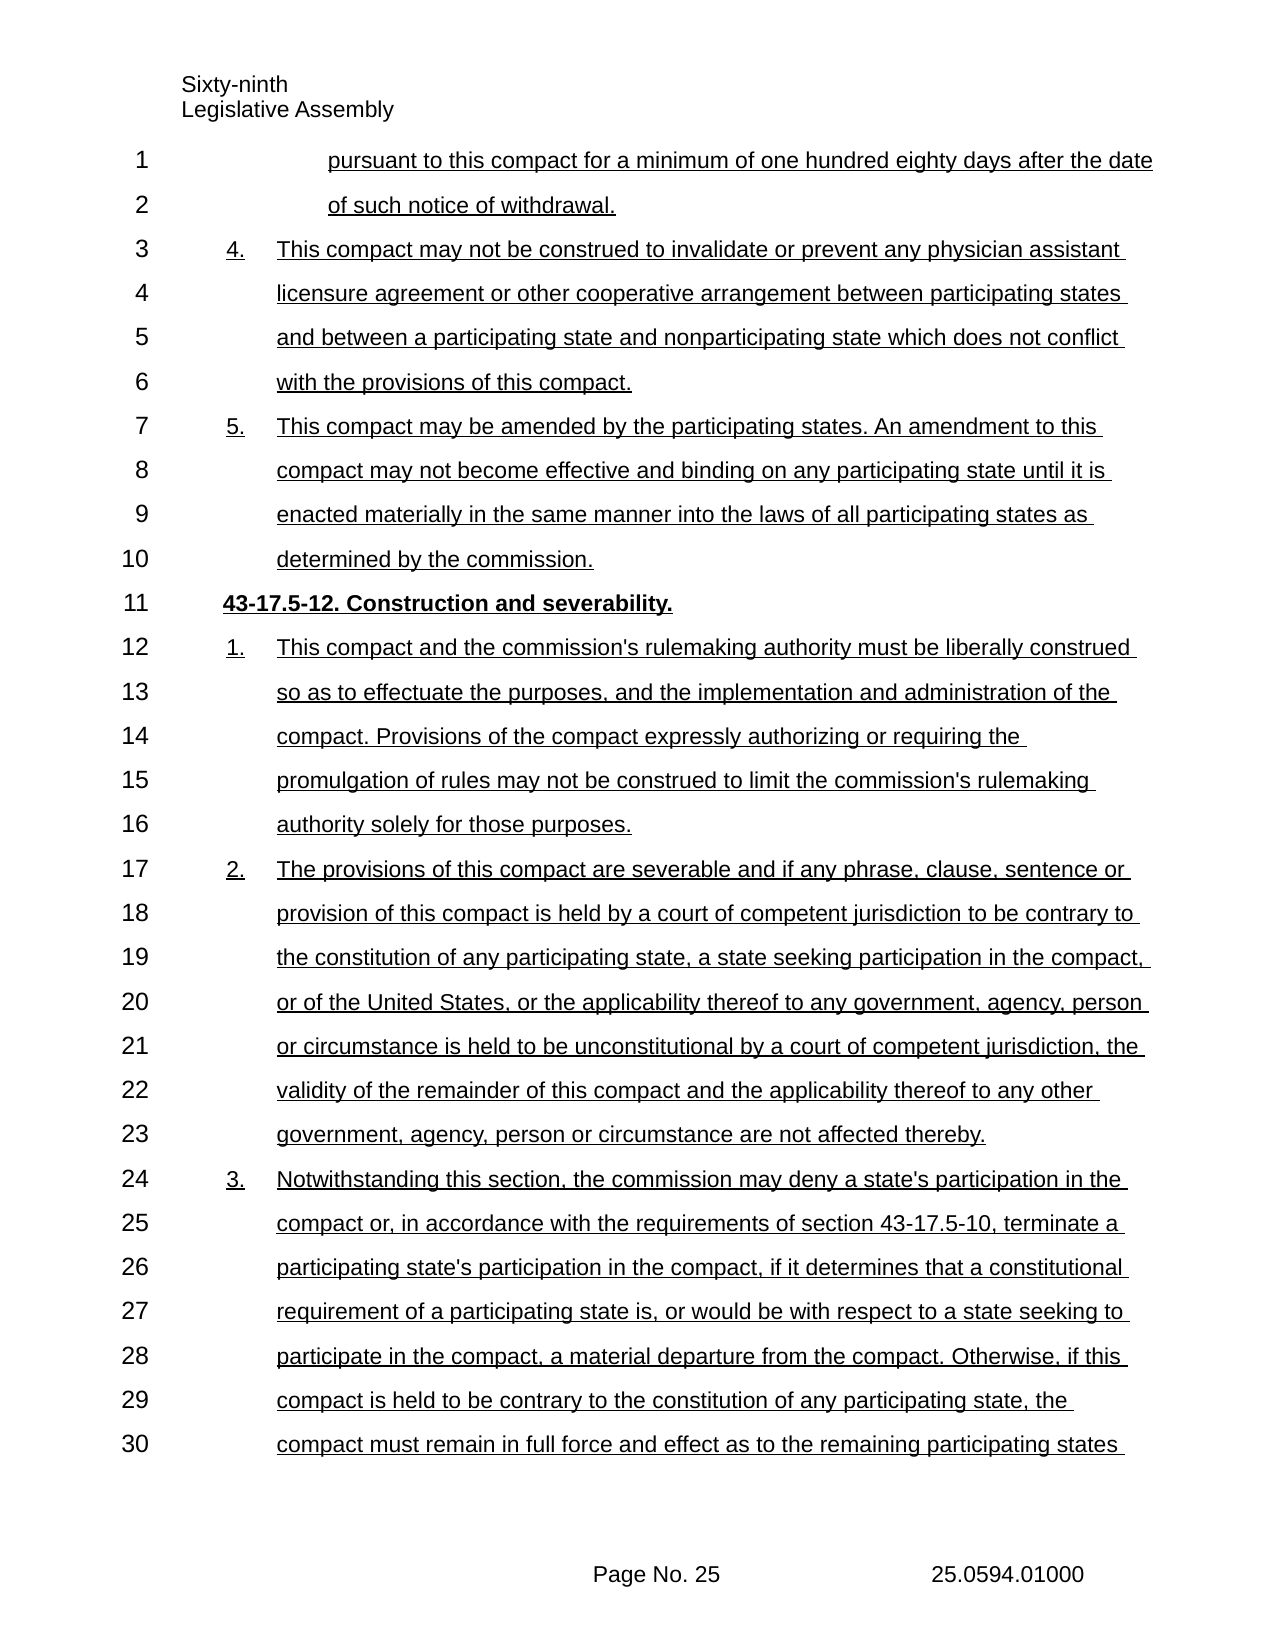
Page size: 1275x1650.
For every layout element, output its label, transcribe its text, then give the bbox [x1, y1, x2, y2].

subtitle 43-17.5-12. Construction and severability. [181, 576, 1154, 620]
text 2. The provisions of this compact are severable and if any phrase, clause, sentence or provision of this compact is held by a court of competent jurisdiction to be contrary to the constitution of any participating state, a state seeking participation in the compact, or of the United States, or the applicability thereof to any government, agency, person or circumstance is held to be unconstitutional by a court of competent jurisdiction, the validity of the remainder of this compact and the applicability thereof to any other government, agency, person or circumstance are not affected thereby. [181, 842, 1154, 1152]
text 5. This compact may be amended by the participating states. An amendment to this compact may not become effective and binding on any participating state until it is enacted materially in the same manner into the laws of all participating states as determined by the commission. [181, 399, 1154, 576]
text 3. Notwithstanding this section, the commission may deny a state's participation in the compact or, in accordance with the requirements of section 43‑17.5‑10, terminate a participating state's participation in the compact, if it determines that a constitutional requirement of a participating state is, or would be with respect to a state seeking to participate in the compact, a material departure from the compact. Otherwise, if this compact is held to be contrary to the constitution of any participating state, the compact must remain in full force and effect as to the remaining participating states [181, 1152, 1154, 1461]
text 4. This compact may not be construed to invalidate or prevent any physician assistant licensure agreement or other cooperative arrangement between participating states and between a participating state and nonparticipating state which does not conflict with the provisions of this compact. [181, 222, 1154, 399]
text pursuant to this compact for a minimum of one hundred eighty days after the date of such notice of withdrawal. [181, 133, 1154, 222]
text 1. This compact and the commission's rulemaking authority must be liberally construed so as to effectuate the purposes, and the implementation and administration of the compact. Provisions of the compact expressly authorizing or requiring the promulgation of rules may not be construed to limit the commission's rulemaking authority solely for those purposes. [181, 620, 1154, 842]
